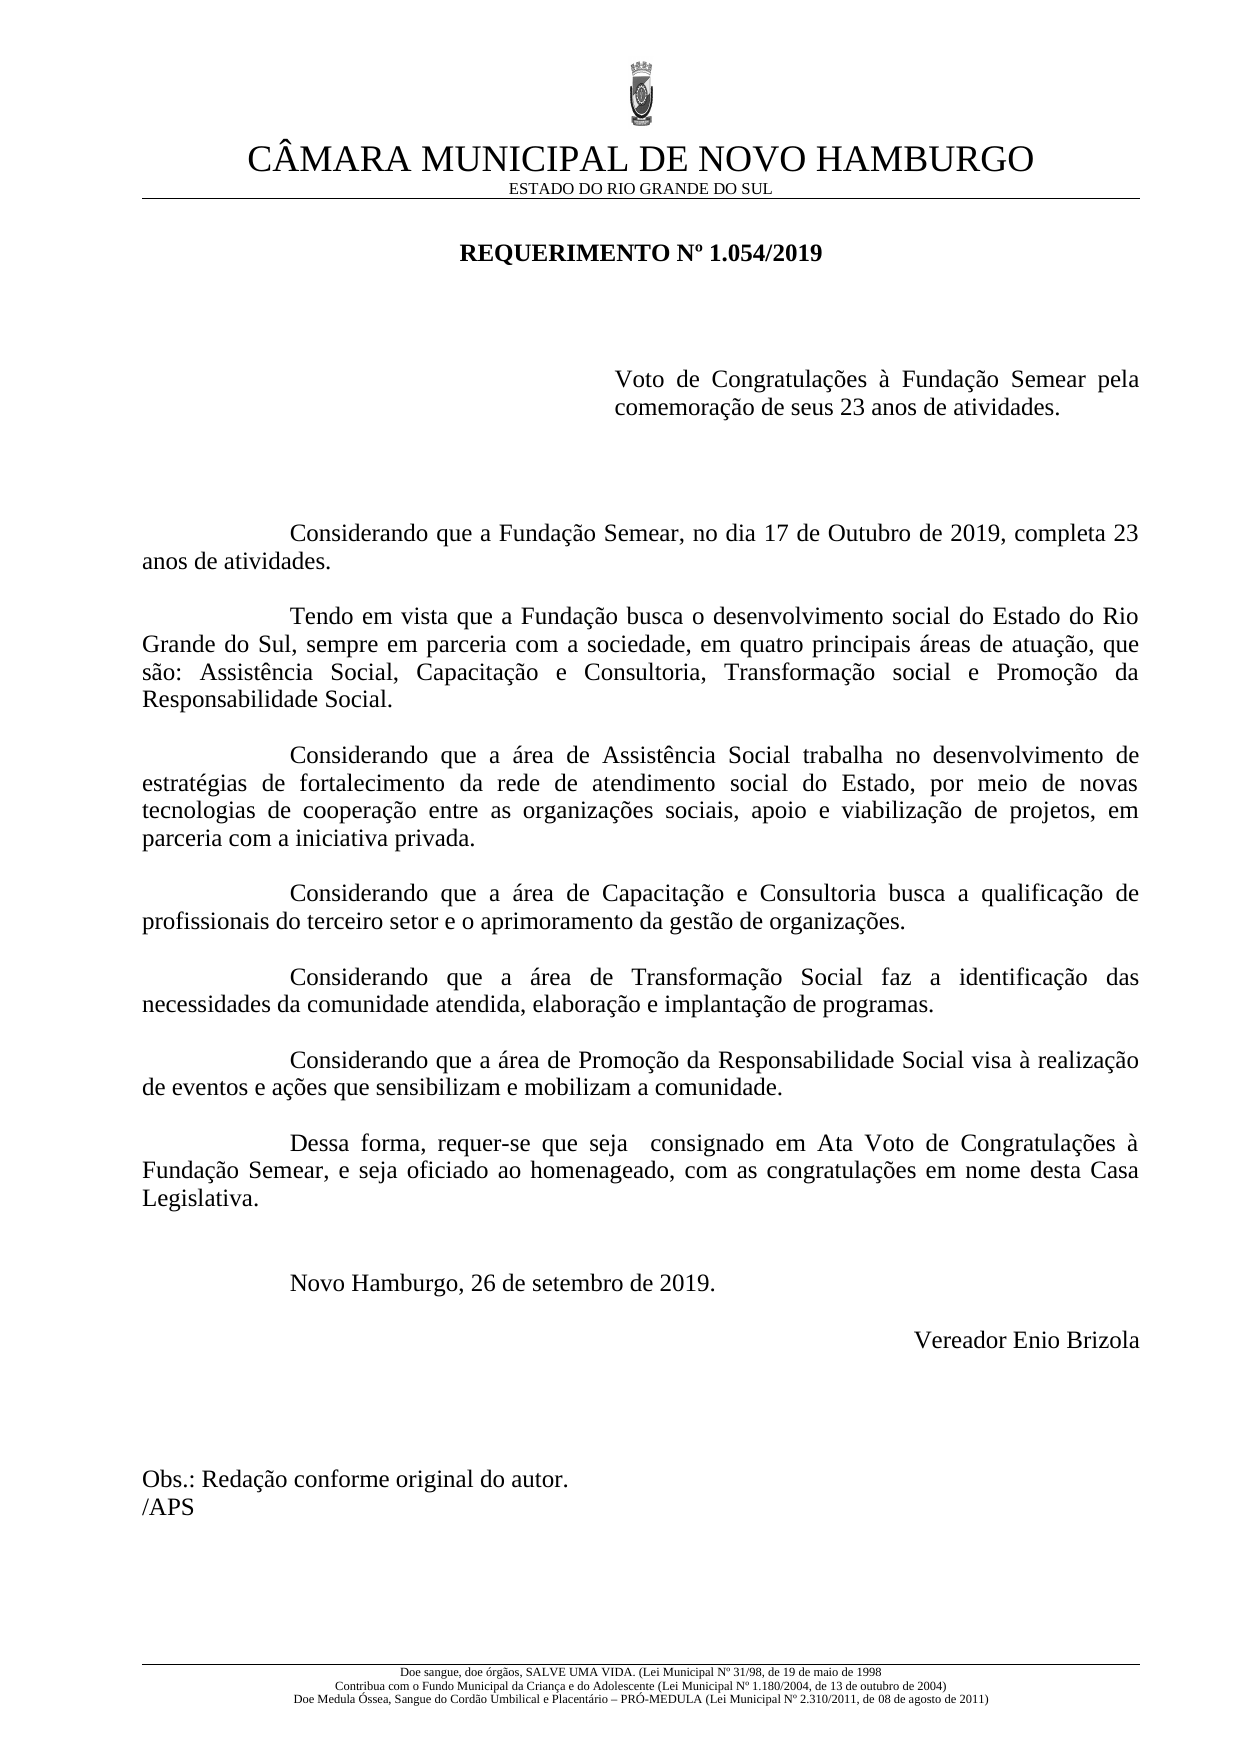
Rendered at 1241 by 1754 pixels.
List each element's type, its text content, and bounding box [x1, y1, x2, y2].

text Dessa forma, requer-se que seja consignado em Ata Voto de Congratulações à Fundação Semear, e seja oficiado ao homenageado, com as congratulações em nome desta Casa Legislativa. [142, 1129, 1140, 1212]
text Considerando que a área de Capacitação e Consultoria busca a qualificação de profissionais do terceiro setor e o aprimoramento da gestão de organizações. [142, 879, 1140, 935]
text Considerando que a área de Transformação Social faz a identificação das necessidades da comunidade atendida, elaboração e implantação de programas. [142, 963, 1140, 1018]
text Considerando que a Fundação Semear, no dia 17 de Outubro de 2019, completa 23 anos de atividades. [142, 519, 1140, 575]
text Novo Hamburgo, 26 de setembro de 2019. [142, 1269, 1140, 1297]
text Obs.: Redação conforme original do autor. [142, 1465, 1140, 1493]
text Considerando que a área de Assistência Social trabalha no desenvolvimento de estratégias de fortalecimento da rede de atendimento social do Estado, por meio de novas tecnologias de cooperação entre as organizações sociais, apoio e viabilização de projetos, em parceria com a iniciativa privada. [142, 741, 1140, 852]
title REQUERIMENTO Nº 1.054/2019 [142, 239, 1140, 266]
text /APS [142, 1493, 1140, 1520]
text Voto de Congratulações à Fundação Semear pela comemoração de seus 23 anos de atividades. [614, 365, 1140, 421]
text Tendo em vista que a Fundação busca o desenvolvimento social do Estado do Rio Grande do Sul, sempre em parceria com a sociedade, em quatro principais áreas de atuação, que são: Assistência Social, Capacitação e Consultoria, Transformação social e Promoção da Responsabilidade Social. [142, 602, 1140, 713]
text Vereador Enio Brizola [142, 1326, 1140, 1354]
text Considerando que a área de Promoção da Responsabilidade Social visa à realização de eventos e ações que sensibilizam e mobilizam a comunidade. [142, 1046, 1140, 1101]
